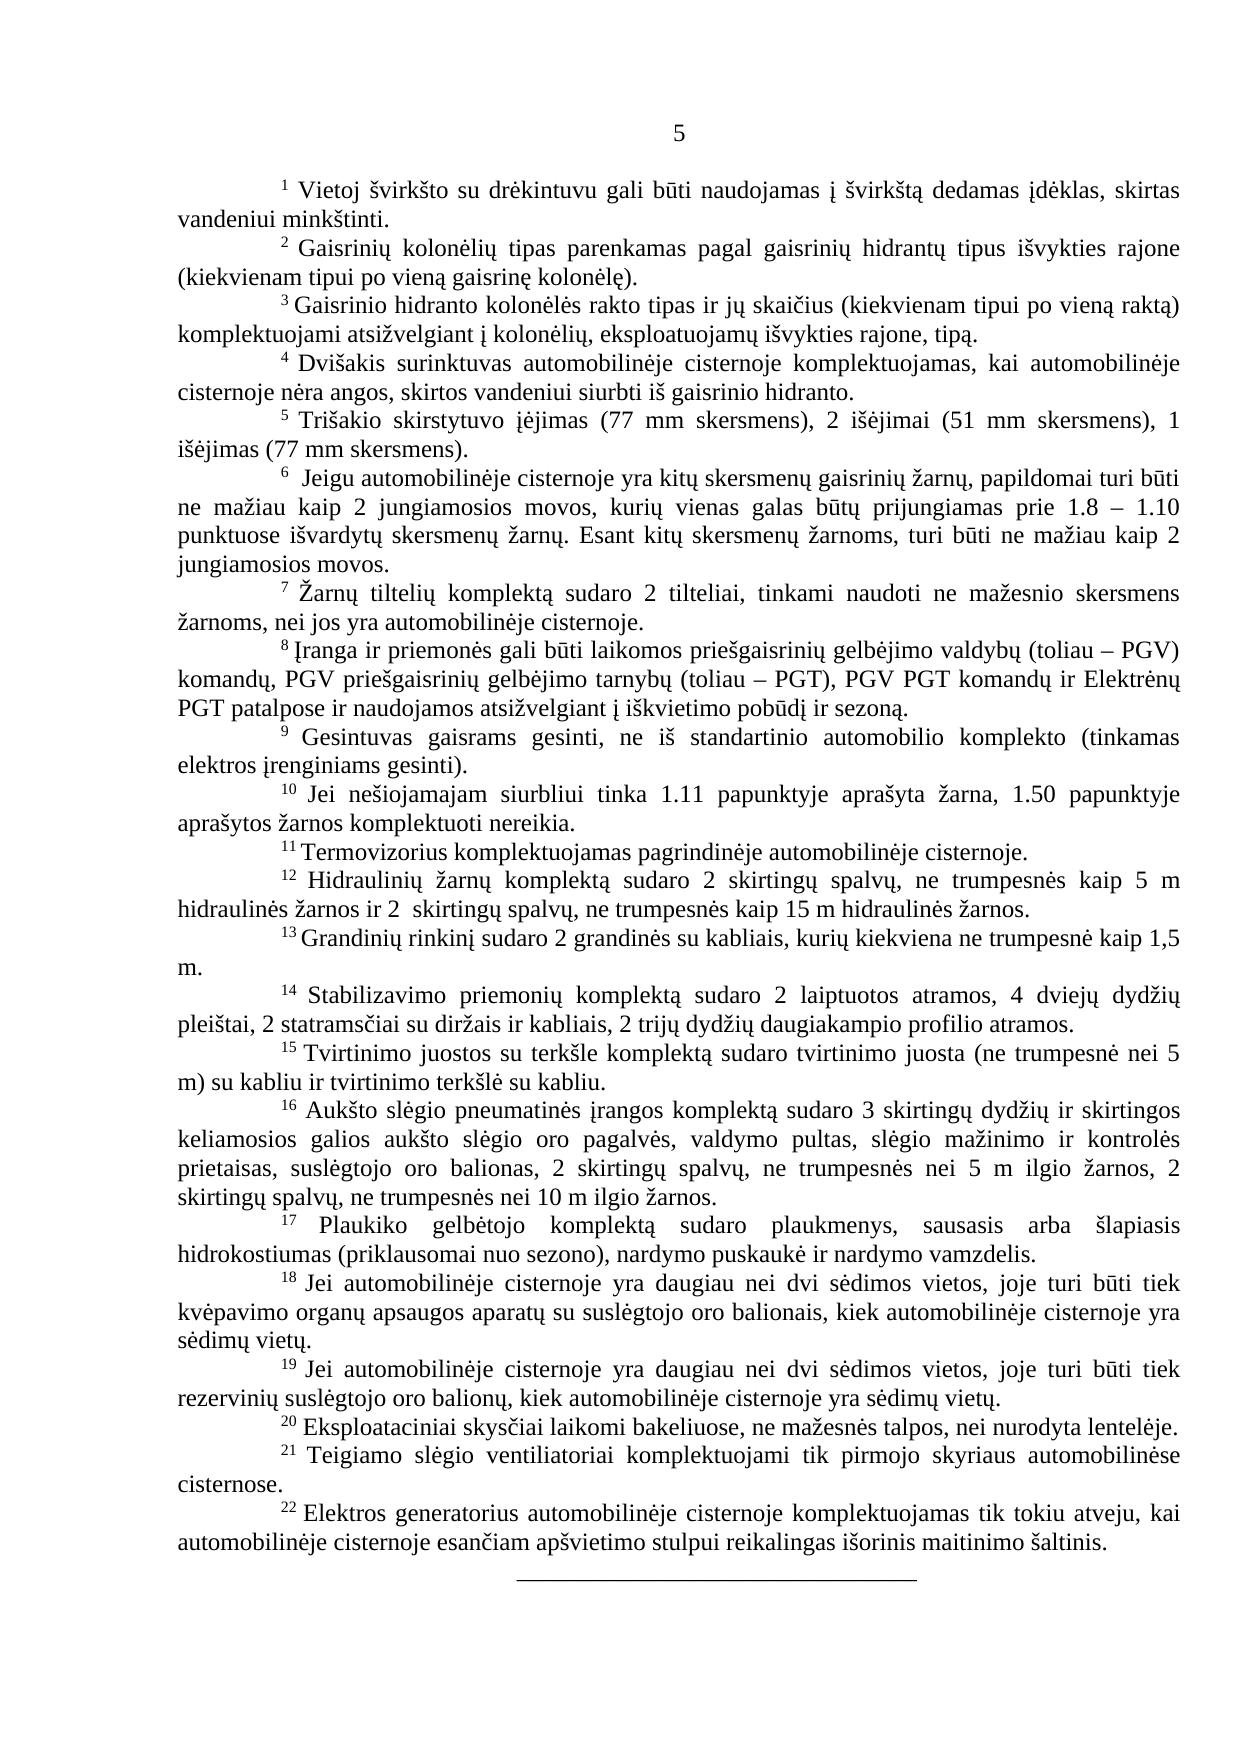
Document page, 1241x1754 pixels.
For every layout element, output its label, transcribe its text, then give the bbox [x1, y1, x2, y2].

text 12 Hidraulinių žarnų komplektą sudaro 2 skirtingų spalvų, ne trumpesnės kaip 5 m hidraulinės žarnos ir 2 skirtingų spalvų, ne trumpesnės kaip 15 m hidraulinės žarnos. [177, 866, 1181, 923]
text 3 Gaisrinio hidranto kolonėlės rakto tipas ir jų skaičius (kiekvienam tipui po vieną raktą) komplektuojami atsižvelgiant į kolonėlių, eksploatuojamų išvykties rajone, tipą. [177, 291, 1181, 348]
text 11 Termovizorius komplektuojamas pagrindinėje automobilinėje cisternoje. [177, 837, 1181, 866]
text 7 Žarnų tiltelių komplektą sudaro 2 tilteliai, tinkami naudoti ne mažesnio skersmens žarnoms, nei jos yra automobilinėje cisternoje. [177, 578, 1181, 636]
text 18 Jei automobilinėje cisternoje yra daugiau nei dvi sėdimos vietos, joje turi būti tiek kvėpavimo organų apsaugos aparatų su suslėgtojo oro balionais, kiek automobilinėje cisternoje yra sėdimų vietų. [177, 1268, 1181, 1354]
text 9 Gesintuvas gaisrams gesinti, ne iš standartinio automobilio komplekto (tinkamas elektros įrenginiams gesinti). [177, 722, 1181, 779]
text 6 Jeigu automobilinėje cisternoje yra kitų skersmenų gaisrinių žarnų, papildomai turi būti ne mažiau kaip 2 jungiamosios movos, kurių vienas galas būtų prijungiamas prie 1.8 – 1.10 punktuose išvardytų skersmenų žarnų. Esant kitų skersmenų žarnoms, turi būti ne mažiau kaip 2 jungiamosios movos. [177, 463, 1181, 578]
text 16 Aukšto slėgio pneumatinės įrangos komplektą sudaro 3 skirtingų dydžių ir skirtingos keliamosios galios aukšto slėgio oro pagalvės, valdymo pultas, slėgio mažinimo ir kontrolės prietaisas, suslėgtojo oro balionas, 2 skirtingų spalvų, ne trumpesnės nei 5 m ilgio žarnos, 2 skirtingų spalvų, ne trumpesnės nei 10 m ilgio žarnos. [177, 1096, 1181, 1211]
text 14 Stabilizavimo priemonių komplektą sudaro 2 laiptuotos atramos, 4 dviejų dydžių pleištai, 2 statramsčiai su diržais ir kabliais, 2 trijų dydžių daugiakampio profilio atramos. [177, 981, 1181, 1038]
text 15 Tvirtinimo juostos su terkšle komplektą sudaro tvirtinimo juosta (ne trumpesnė nei 5 m) su kabliu ir tvirtinimo terkšlė su kabliu. [177, 1038, 1181, 1096]
text 21 Teigiamo slėgio ventiliatoriai komplektuojami tik pirmojo skyriaus automobilinėse cisternose. [177, 1441, 1181, 1498]
text 10 Jei nešiojamajam siurbliui tinka 1.11 papunktyje aprašyta žarna, 1.50 papunktyje aprašytos žarnos komplektuoti nereikia. [177, 779, 1181, 837]
text 19 Jei automobilinėje cisternoje yra daugiau nei dvi sėdimos vietos, joje turi būti tiek rezervinių suslėgtojo oro balionų, kiek automobilinėje cisternoje yra sėdimų vietų. [177, 1354, 1181, 1412]
text 17 Plaukiko gelbėtojo komplektą sudaro plaukmenys, sausasis arba šlapiasis hidrokostiumas (priklausomai nuo sezono), nardymo puskaukė ir nardymo vamzdelis. [177, 1211, 1181, 1268]
text 22 Elektros generatorius automobilinėje cisternoje komplektuojamas tik tokiu atveju, kai automobilinėje cisternoje esančiam apšvietimo stulpui reikalingas išorinis maitinimo šaltinis. [177, 1498, 1181, 1556]
text 1 Vietoj švirkšto su drėkintuvu gali būti naudojamas į švirkštą dedamas įdėklas, skirtas vandeniui minkštinti. [177, 176, 1181, 233]
text 8 Įranga ir priemonės gali būti laikomos priešgaisrinių gelbėjimo valdybų (toliau – PGV) komandų, PGV priešgaisrinių gelbėjimo tarnybų (toliau – PGT), PGV PGT komandų ir Elektrėnų PGT patalpose ir naudojamos atsižvelgiant į iškvietimo pobūdį ir sezoną. [177, 636, 1181, 722]
text 13 Grandinių rinkinį sudaro 2 grandinės su kabliais, kurių kiekviena ne trumpesnė kaip 1,5 m. [177, 923, 1181, 981]
text 2 Gaisrinių kolonėlių tipas parenkamas pagal gaisrinių hidrantų tipus išvykties rajone (kiekvienam tipui po vieną gaisrinę kolonėlę). [177, 233, 1181, 291]
text 5 Trišakio skirstytuvo įėjimas (77 mm skersmens), 2 išėjimai (51 mm skersmens), 1 išėjimas (77 mm skersmens). [177, 406, 1181, 463]
text 20 Eksploataciniai skysčiai laikomi bakeliuose, ne mažesnės talpos, nei nurodyta lentelėje. [177, 1412, 1181, 1441]
text 4 Dvišakis surinktuvas automobilinėje cisternoje komplektuojamas, kai automobilinėje cisternoje nėra angos, skirtos vandeniui siurbti iš gaisrinio hidranto. [177, 348, 1181, 406]
text ________________________________ [177, 1556, 1181, 1584]
